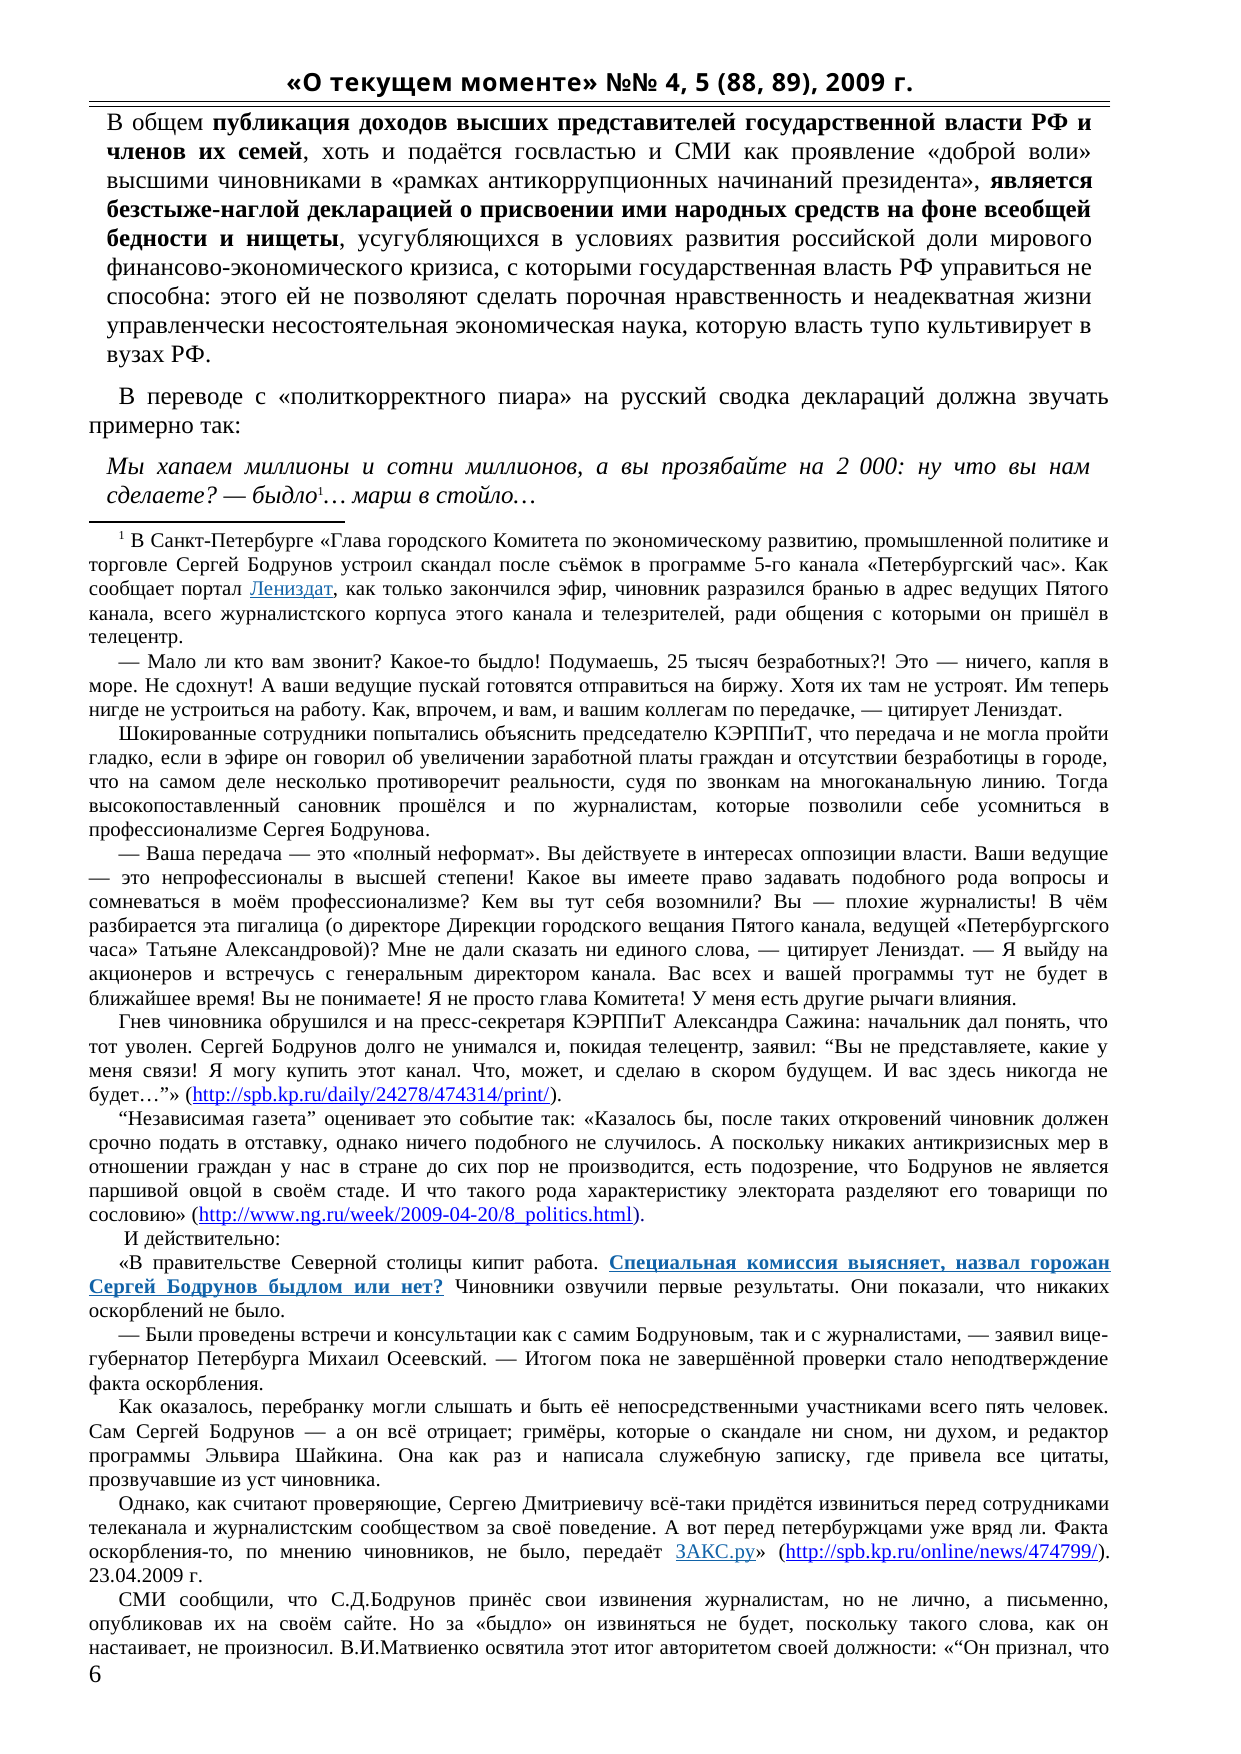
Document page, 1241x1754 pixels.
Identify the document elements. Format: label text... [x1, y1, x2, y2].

text «В правительстве Северной столицы кипит работа. Специальная комиссия выясняет, назвал горожан Сергей Бодрунов быдлом или нет? Чиновники озвучили первые результаты. Они показали, что никаких оскорблений не было. [89, 1250, 1110, 1322]
text В Санкт-Петербурге «Глава городского Комитета по экономическому развитию, промышленной политике и торговле Сергей Бодрунов устроил скандал после съёмок в программе 5-го канала «Петербургский час». Как сообщает портал Лениздат, как только закончился эфир, чиновник разразился бранью в адрес ведущих Пятого канала, всего журналистского корпуса этого канала и телезрителей, ради общения с которыми он пришёл в телецентр. [89, 528, 1110, 648]
text Мы хапаем миллионы и сотни миллионов, а вы прозябайте на 2 000: ну что вы нам сделаете? — быдло… марш в стойло… [106, 451, 1093, 509]
text — Ваша передача — это «полный неформат». Вы действуете в интересах оппозиции власти. Ваши ведущие — это непрофессионалы в высшей степени! Какое вы имеете право задавать подобного рода вопросы и сомневаться в моём профессионализме? Кем вы тут себя возомнили? Вы — плохие журналисты! В чём разбирается эта пигалица (о директоре Дирекции городского вещания Пятого канала, ведущей «Петербургского часа» Татьяне Александровой)? Мне не дали сказать ни единого слова, — цитирует Лениздат. — Я выйду на акционеров и встречусь с генеральным директором канала. Вас всех и вашей программы тут не будет в ближайшее время! Вы не понимаете! Я не просто глава Комитета! У меня есть другие рычаги влияния. [89, 841, 1110, 1009]
text — Мало ли кто вам звонит? Какое-то быдло! Подумаешь, 25 тысяч безработных?! Это — ничего, капля в море. Не сдохнут! А ваши ведущие пускай готовятся отправиться на биржу. Хотя их там не устроят. Им теперь нигде не устроиться на работу. Как, впрочем, и вам, и вашим коллегам по передачке, — цитирует Лениздат. [89, 648, 1110, 721]
text В переводе с «политкорректного пиара» на русский сводка деклараций должна звучать примерно так: [89, 381, 1110, 439]
text Однако, как считают проверяющие, Сергею Дмитриевичу всё-таки придётся извиниться перед сотрудниками телеканала и журналистским сообществом за своё поведение. А вот перед петербуржцами уже вряд ли. Факта оскорбления-то, по мнению чиновников, не было, передаёт ЗАКС.ру» (http://spb.kp.ru/online/news/474799/). 23.04.2009 г. [89, 1491, 1110, 1587]
text “Независимая газета” оценивает это событие так: «Казалось бы, после таких откровений чиновник должен срочно подать в отставку, однако ничего подобного не случилось. А поскольку никаких антикризисных мер в отношении граждан у нас в стране до сих пор не производится, есть подозрение, что Бодрунов не является паршивой овцой в своём стаде. И что такого рода характеристику электората разделяют его товарищи по сословию» (http://www.ng.ru/week/2009-04-20/8_politics.html). [89, 1106, 1110, 1226]
text Шокированные сотрудники попытались объяснить председателю КЭРППиТ, что передача и не могла пройти гладко, если в эфире он говорил об увеличении заработной платы граждан и отсутствии безработицы в городе, что на самом деле несколько противоречит реальности, судя по звонкам на многоканальную линию. Тогда высокопоставленный сановник прошёлся и по журналистам, которые позволили себе усомниться в профессионализме Сергея Бодрунова. [89, 721, 1110, 841]
text Как оказалось, перебранку могли слышать и быть её непосредственными участниками всего пять человек. Сам Сергей Бодрунов — а он всё отрицает; гримёры, которые о скандале ни сном, ни духом, и редактор программы Эльвира Шайкина. Она как раз и написала служебную записку, где привела все цитаты, прозвучавшие из уст чиновника. [89, 1394, 1110, 1491]
text — Были проведены встречи и консультации как с самим Бодруновым, так и с журналистами, — заявил вице-губернатор Петербурга Михаил Осеевский. — Итогом пока не завершённой проверки стало неподтверждение факта оскорбления. [89, 1322, 1110, 1394]
text Гнев чиновника обрушился и на пресс-секретаря КЭРППиТ Александра Сажина: начальник дал понять, что тот уволен. Сергей Бодрунов долго не унимался и, покидая телецентр, заявил: “Вы не представляете, какие у меня связи! Я могу купить этот канал. Что, может, и сделаю в скором будущем. И вас здесь никогда не будет…”» (http://spb.kp.ru/daily/24278/474314/print/). [89, 1009, 1110, 1106]
text СМИ сообщили, что С.Д.Бодрунов принёс свои извинения журналистам, но не лично, а письменно, опубликовав их на своём сайте. Но за «быдло» он извиняться не будет, поскольку такого слова, как он настаивает, не произносил. В.И.Матвиенко освятила этот итог авторитетом своей должности: «“Он признал, что [89, 1587, 1110, 1659]
text И действительно: [89, 1226, 1110, 1250]
text В общем публикация доходов высших представителей государственной власти РФ и членов их семей, хоть и подаётся госвластью и СМИ как проявление «доброй воли» высшими чиновниками в «рамках антикоррупционных начинаний президента», является безстыже-наглой декларацией о присвоении ими народных средств на фоне всеобщей бедности и нищеты, усугубляющихся в условиях развития российской доли мирового финансово-экономического кризиса, с которыми государственная власть РФ управиться не способна: этого ей не позволяют сделать порочная нравственность и неадекватная жизни управленчески несостоятельная экономическая наука, которую власть тупо культивирует в вузах РФ. [106, 107, 1093, 368]
